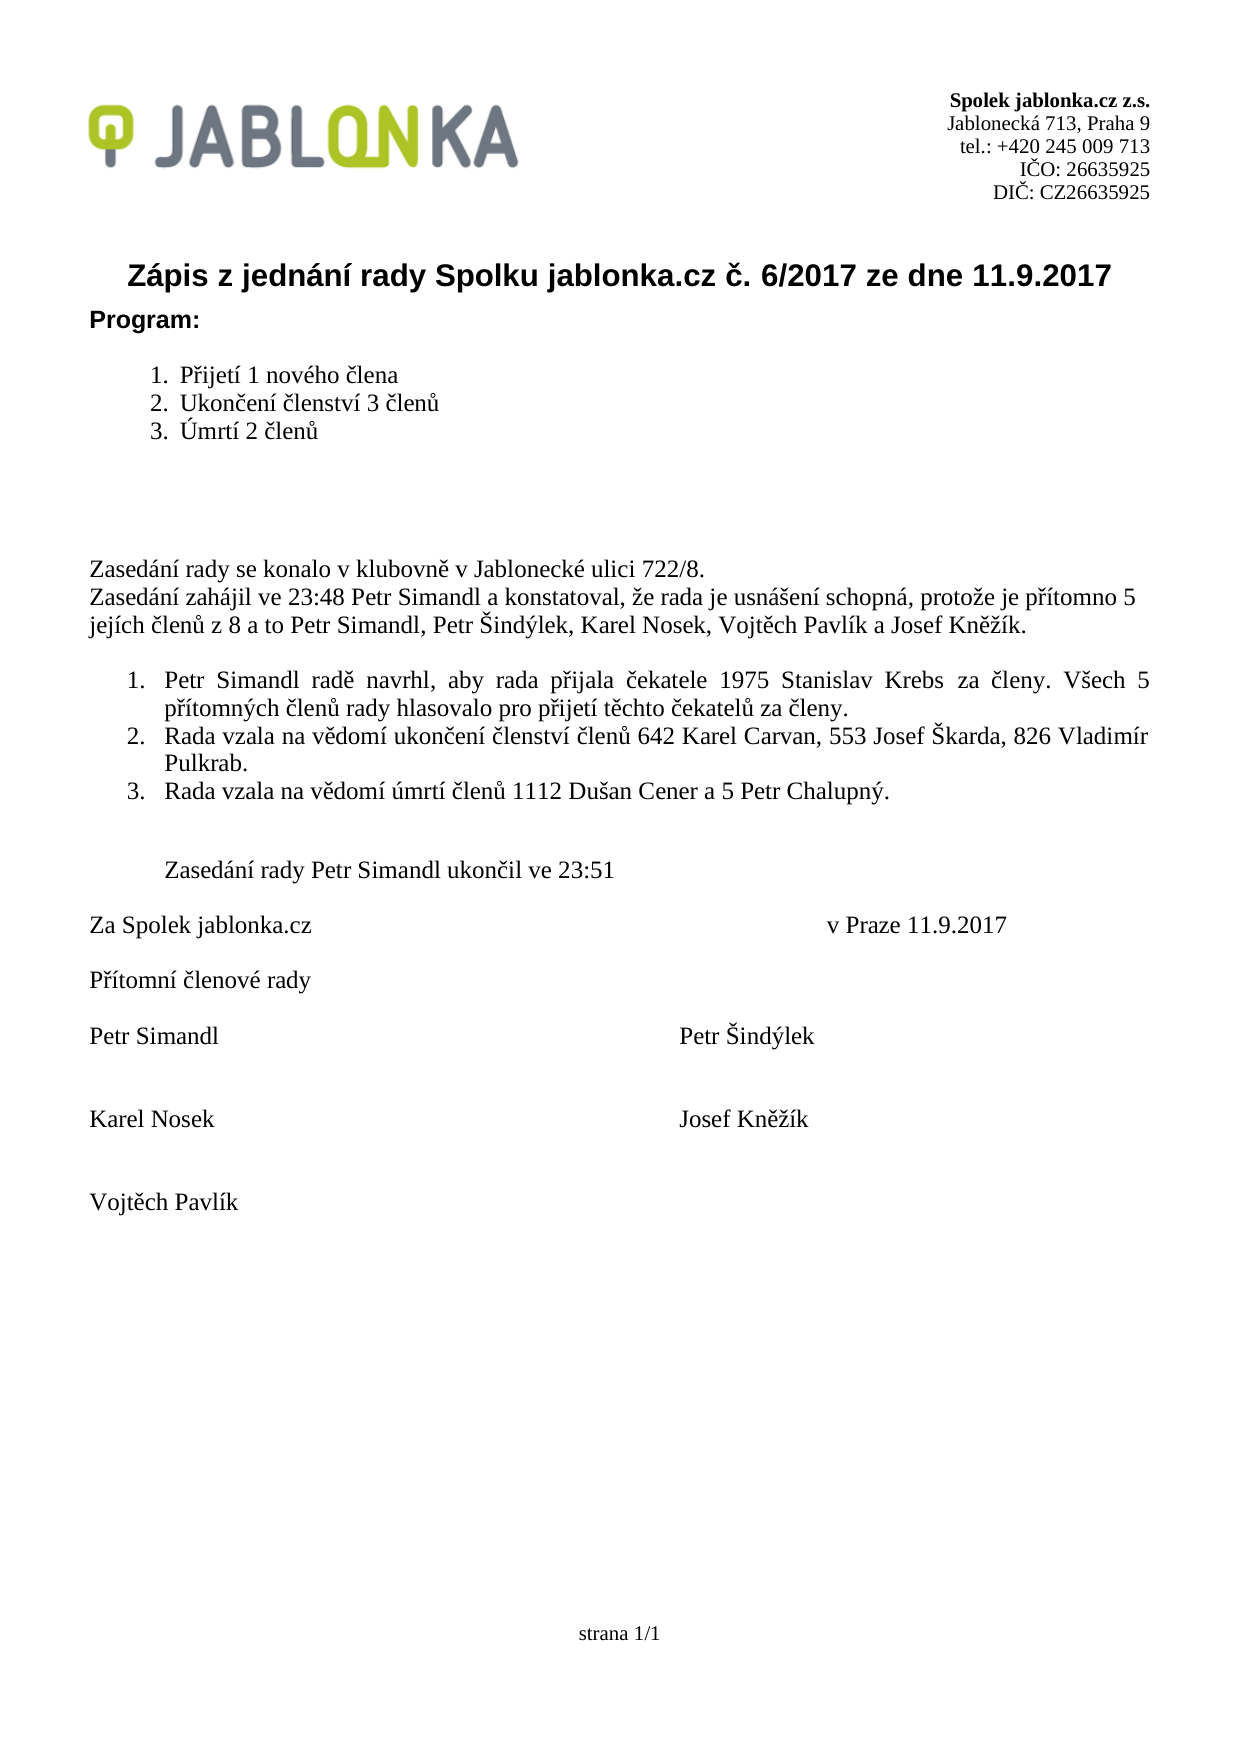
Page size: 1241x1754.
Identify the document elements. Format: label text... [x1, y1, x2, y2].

text Zasedání rady se konalo v klubovně v Jablonecké ulici 722/8. Zasedání zahájil ve 23:48 Petr Simandl a konstatoval, že rada je usnášení schopná, protože je přítomno 5 jejích členů z 8 a to Petr Simandl, Petr Šindýlek, Karel Nosek, Vojtěch Pavlík a Josef Kněžík. [89, 556, 1150, 639]
list Přijetí 1 nového člena [150, 362, 1150, 389]
list Úmrtí 2 členů [150, 417, 1150, 445]
text Karel Nosek Josef Kněžík [89, 1105, 1150, 1133]
list Rada vzala na vědomí úmrtí členů 1112 Dušan Cener a 5 Petr Chalupný. [127, 777, 1150, 805]
list Ukončení členství 3 členů [150, 389, 1150, 417]
list Zasedání rady Petr Simandl ukončil ve 23:51 [127, 856, 1150, 883]
picture [71, 89, 535, 184]
text Petr Simandl Petr Šindýlek [89, 1022, 1150, 1050]
list Petr Simandl radě navrhl, aby rada přijala čekatele 1975 Stanislav Krebs za členy. Všech 5 přítomných členů rady hlasovalo pro přijetí těchto čekatelů za členy. [127, 666, 1150, 722]
text Program: [89, 306, 1150, 334]
subtitle Zápis z jednání rady Spolku jablonka.cz č. 6/2017 ze dne 11.9.2017 [89, 259, 1150, 293]
list Rada vzala na vědomí ukončení členství členů 642 Karel Carvan, 553 Josef Škarda, 826 Vladimír Pulkrab. [127, 722, 1150, 777]
text Za Spolek jablonka.cz v Praze 11.9.2017 [89, 911, 1150, 939]
text Přítomní členové rady [89, 967, 1150, 994]
text Vojtěch Pavlík [89, 1188, 1150, 1216]
